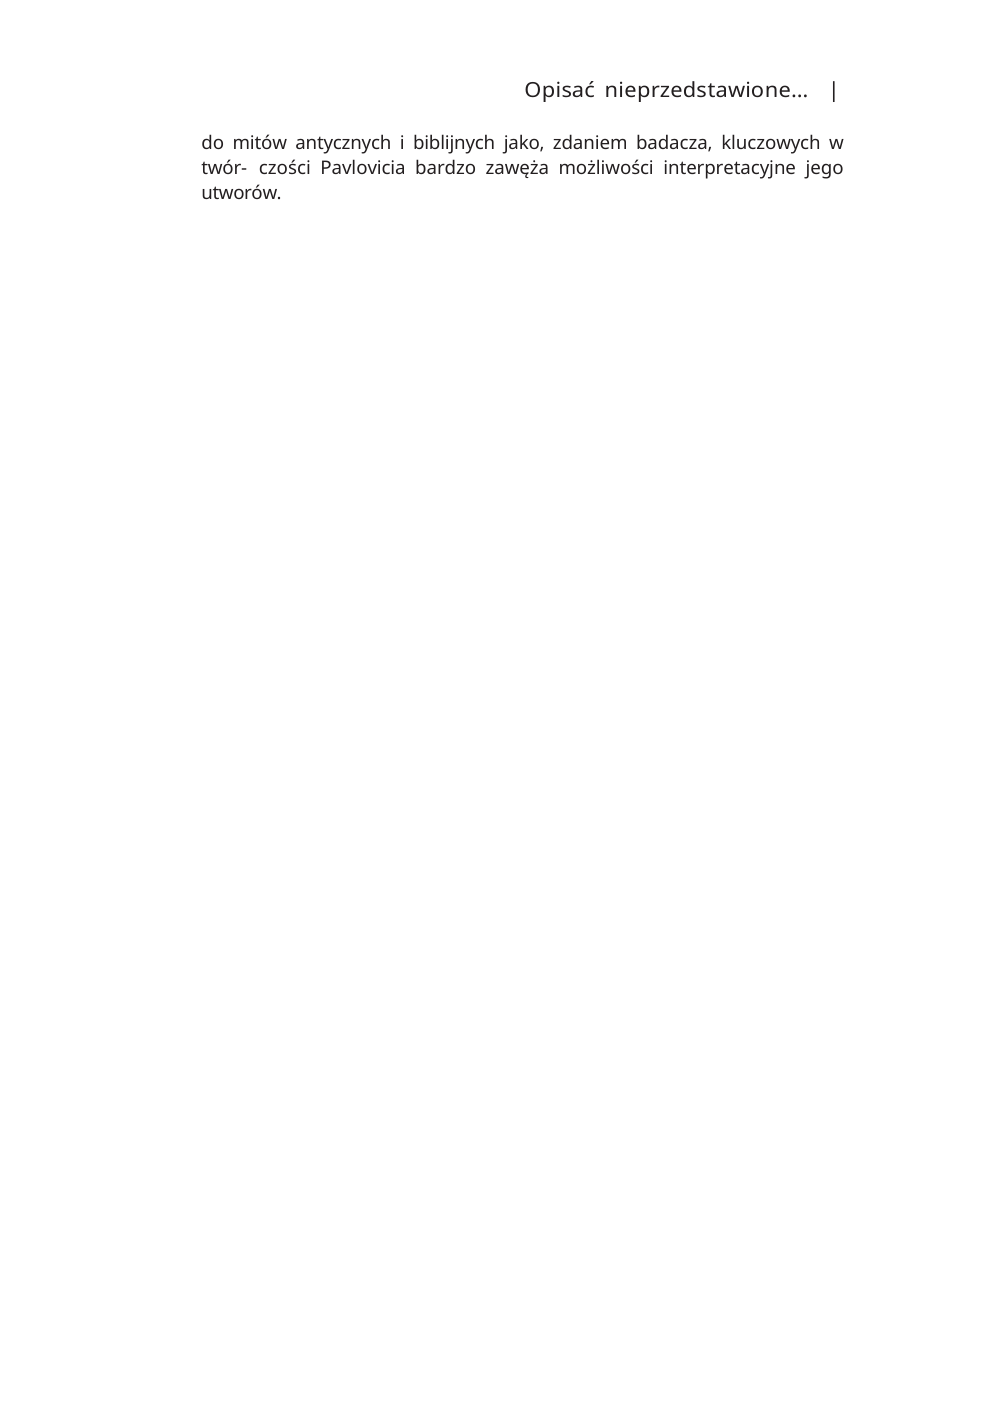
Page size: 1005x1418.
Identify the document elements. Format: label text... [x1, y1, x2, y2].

list do mitów antycznych i biblijnych jako, zdaniem badacza, kluczowych w twór- czości Pavlovicia bardzo zawęża możliwości interpretacyjne jego utworów. [177, 129, 843, 204]
